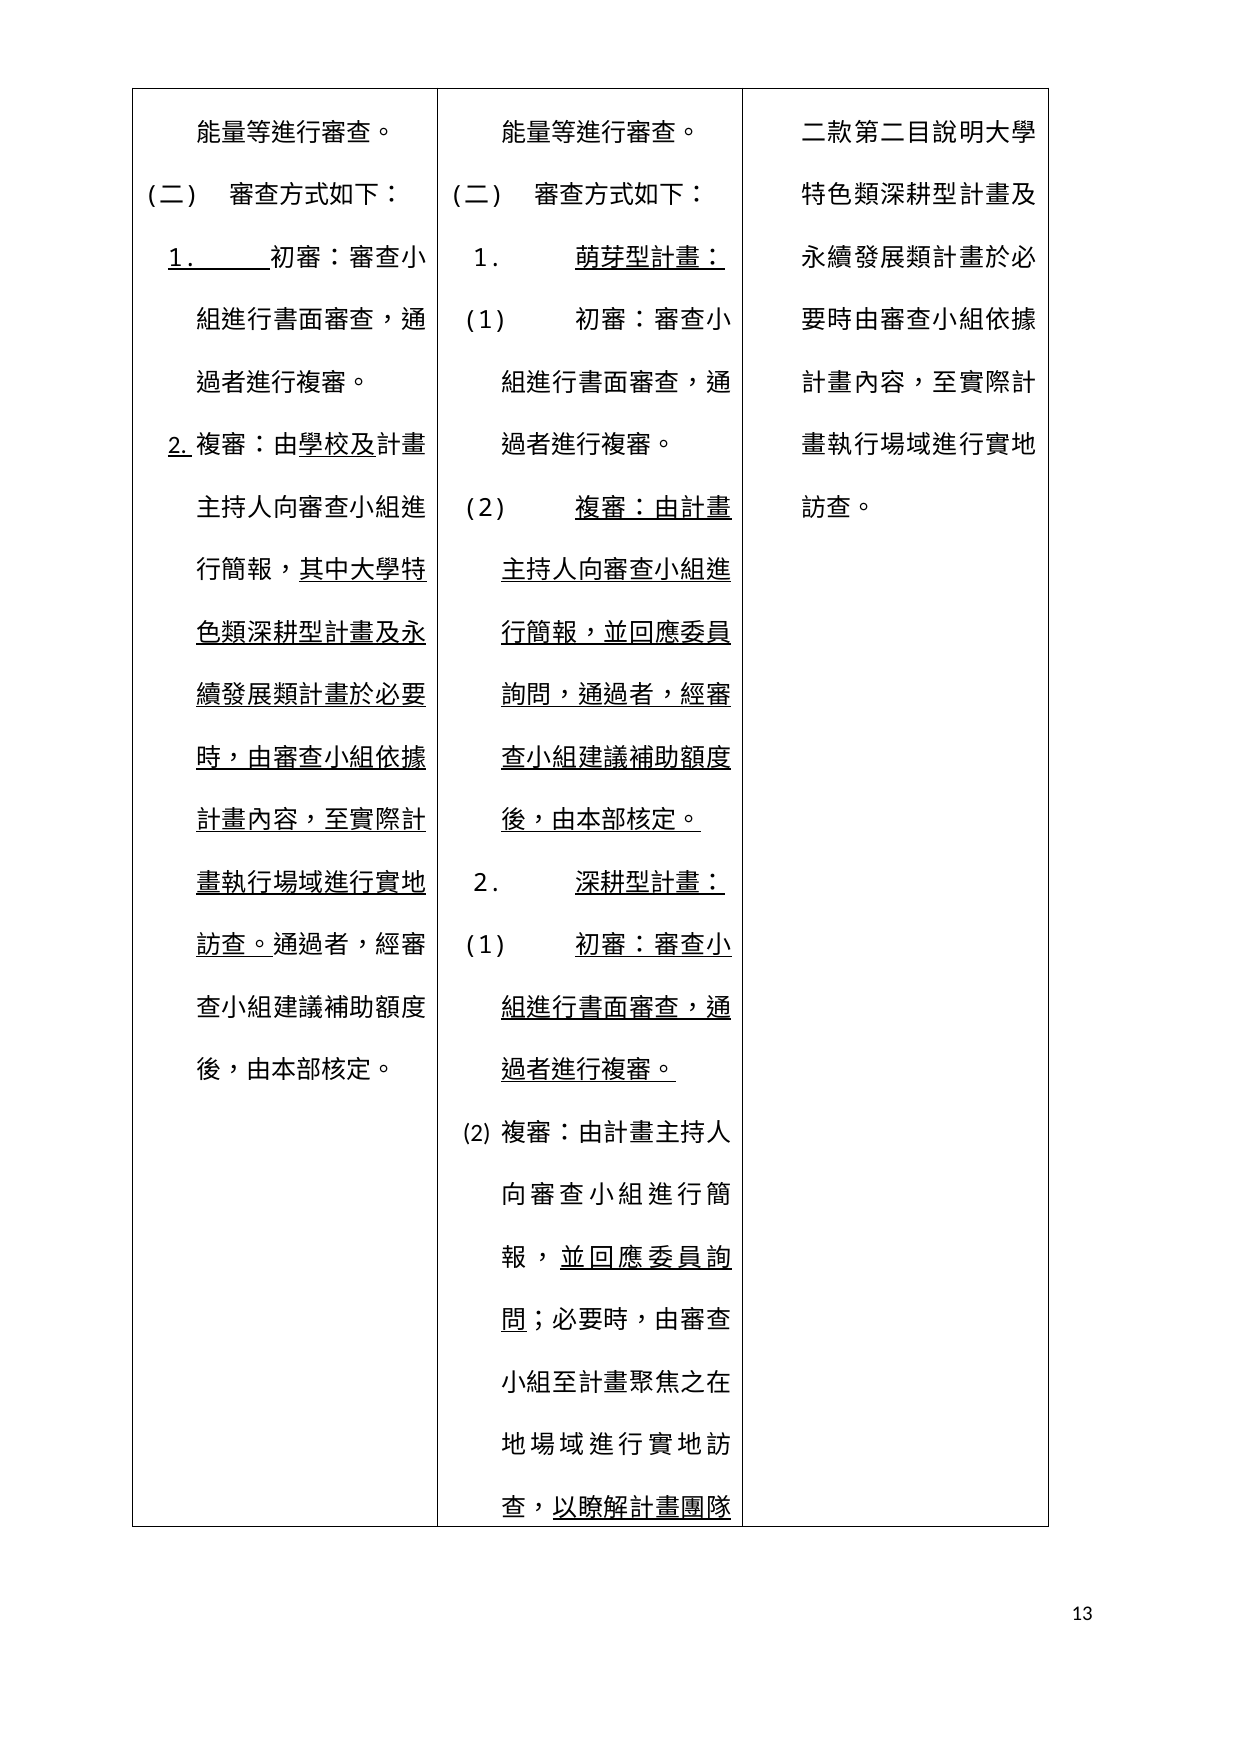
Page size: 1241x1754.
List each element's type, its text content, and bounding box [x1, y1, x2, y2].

table_cell 六、審查作業： 由本部遴聘各領域專家學者、產業界及區域發展有關代表、政府部門代表等組成審查小組，依學校研提申請計畫內容，得促進在地發展之效益及計畫團隊之能量等進行審查。 審查方式如下： 初審：審查小組進行書面審查，通過者進行複審。 複審：由學校及計畫主持人向審查小組進行簡報，其中大學特色類深耕型計畫及永續發展類計畫於必要時，由審查小組依據計畫內容，至實際計畫執行場域進行實地訪查。通過者，經審查小組建議補助額度後，由本部核定。 [133, 89, 437, 1526]
table_cell 二款第二目說明大學特色類深耕型計畫及永續發展類計畫於必要時由審查小組依據計畫內容，至實際計畫執行場域進行實地訪查。 [743, 89, 1048, 1526]
table_cell 審查作業： 由本部遴聘各領域專家學者、產業界及區域發展有關代表、政府部門代表等組成審查小組，依學校研提申請計畫內容，得促進在地發展之效益及計畫團隊之能量等進行審查。 審查方式如下： 萌芽型計畫： 初審：審查小組進行書面審查，通過者進行複審。 複審：由計畫主持人向審查小組進行簡報，並回應委員詢問，通過者，經審查小組建議補助額度後，由本部核定。 深耕型計畫： 初審：審查小組進行書面審查，通過者進行複審。 複審：由計畫主持人向審查小組進行簡報，並回應委員詢問；必要時，由審查小組至計畫聚焦之在地場域進行實地訪查，以瞭解計畫團隊是否具備相關執行能量、與在地區域之產業、各級學校及社區等合作交流之狀況，通過者，經審查小組建議補助額度後，由本部核定。 [438, 89, 742, 1526]
